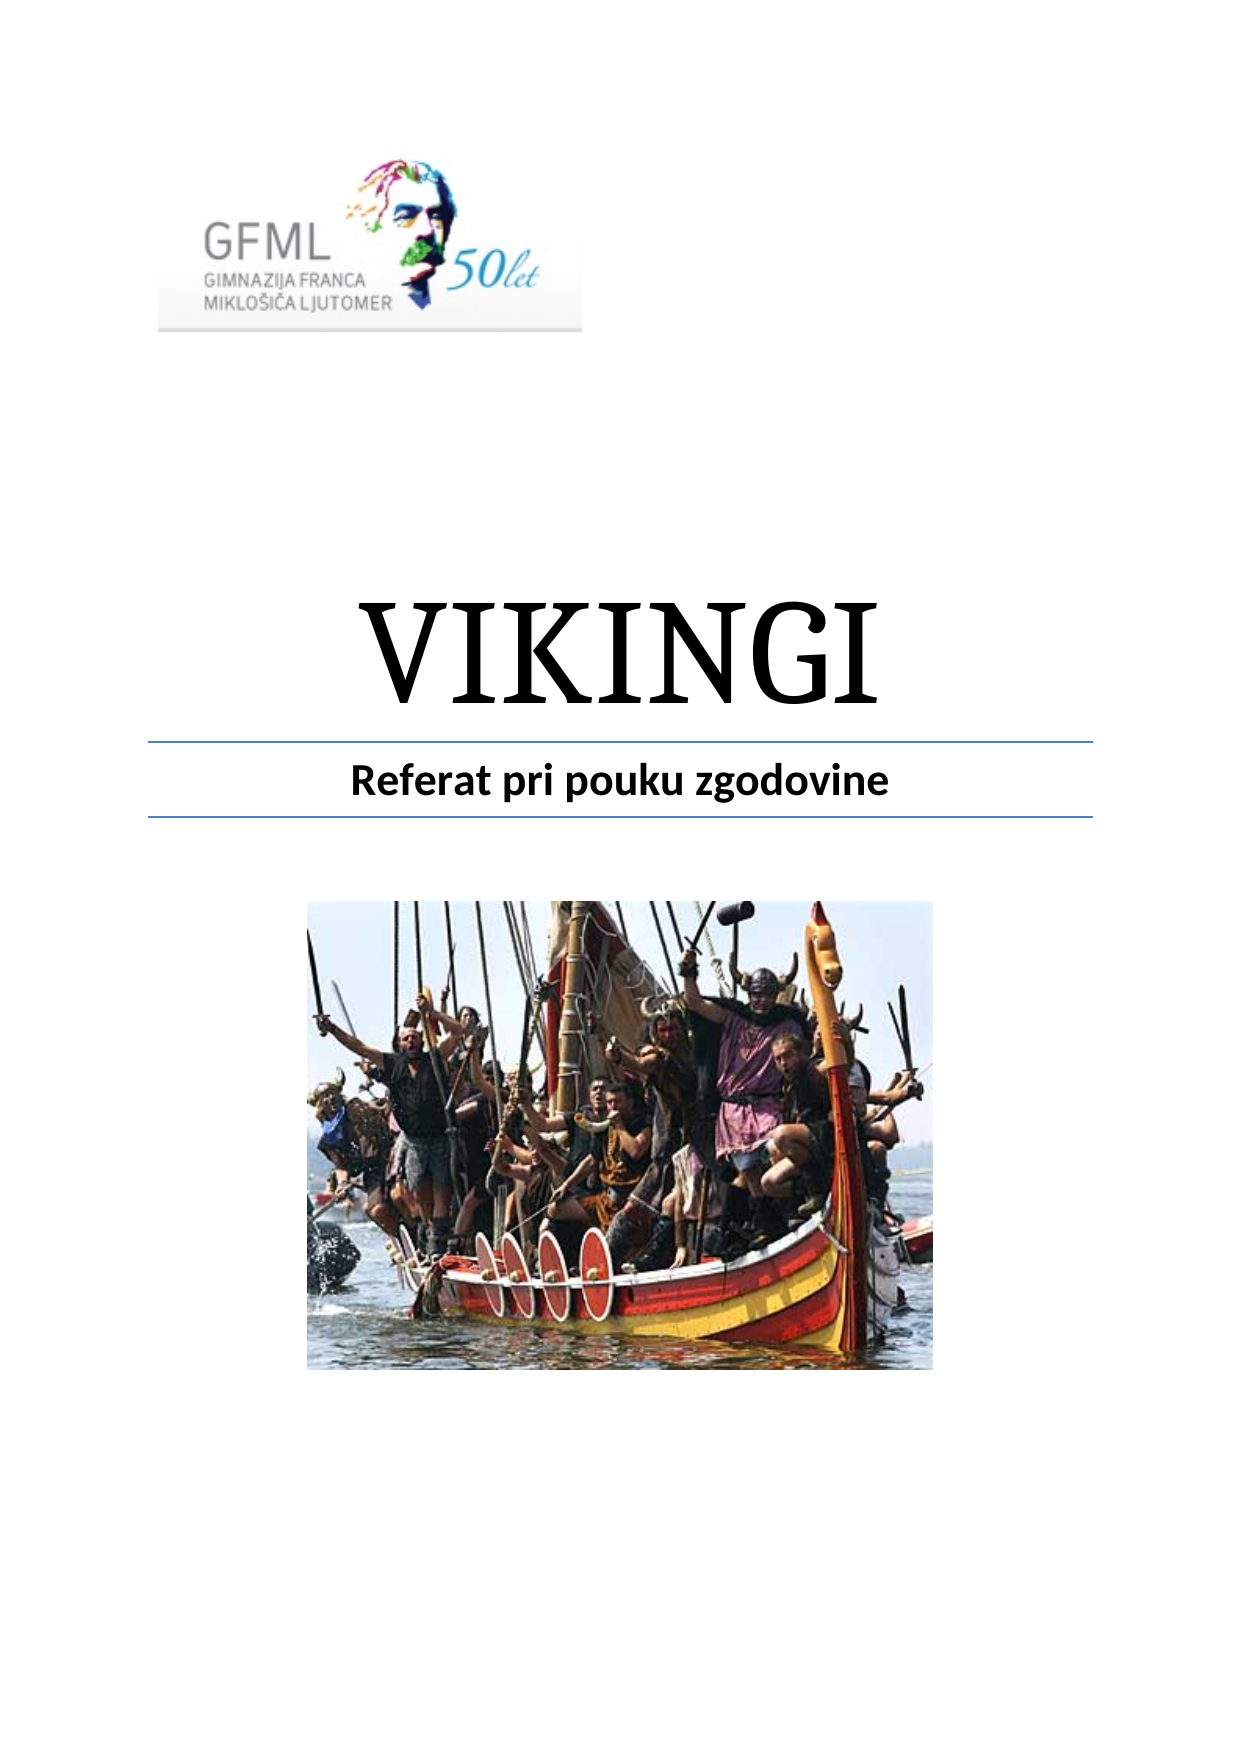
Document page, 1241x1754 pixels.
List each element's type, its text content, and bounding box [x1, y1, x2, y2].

table_cell VIKINGI [148, 569, 1093, 741]
table_cell Referat pri pouku zgodovine [148, 743, 1093, 816]
picture [158, 147, 582, 332]
picture [307, 901, 933, 1370]
table_header [148, 148, 1093, 569]
table_cell [148, 818, 1093, 1513]
